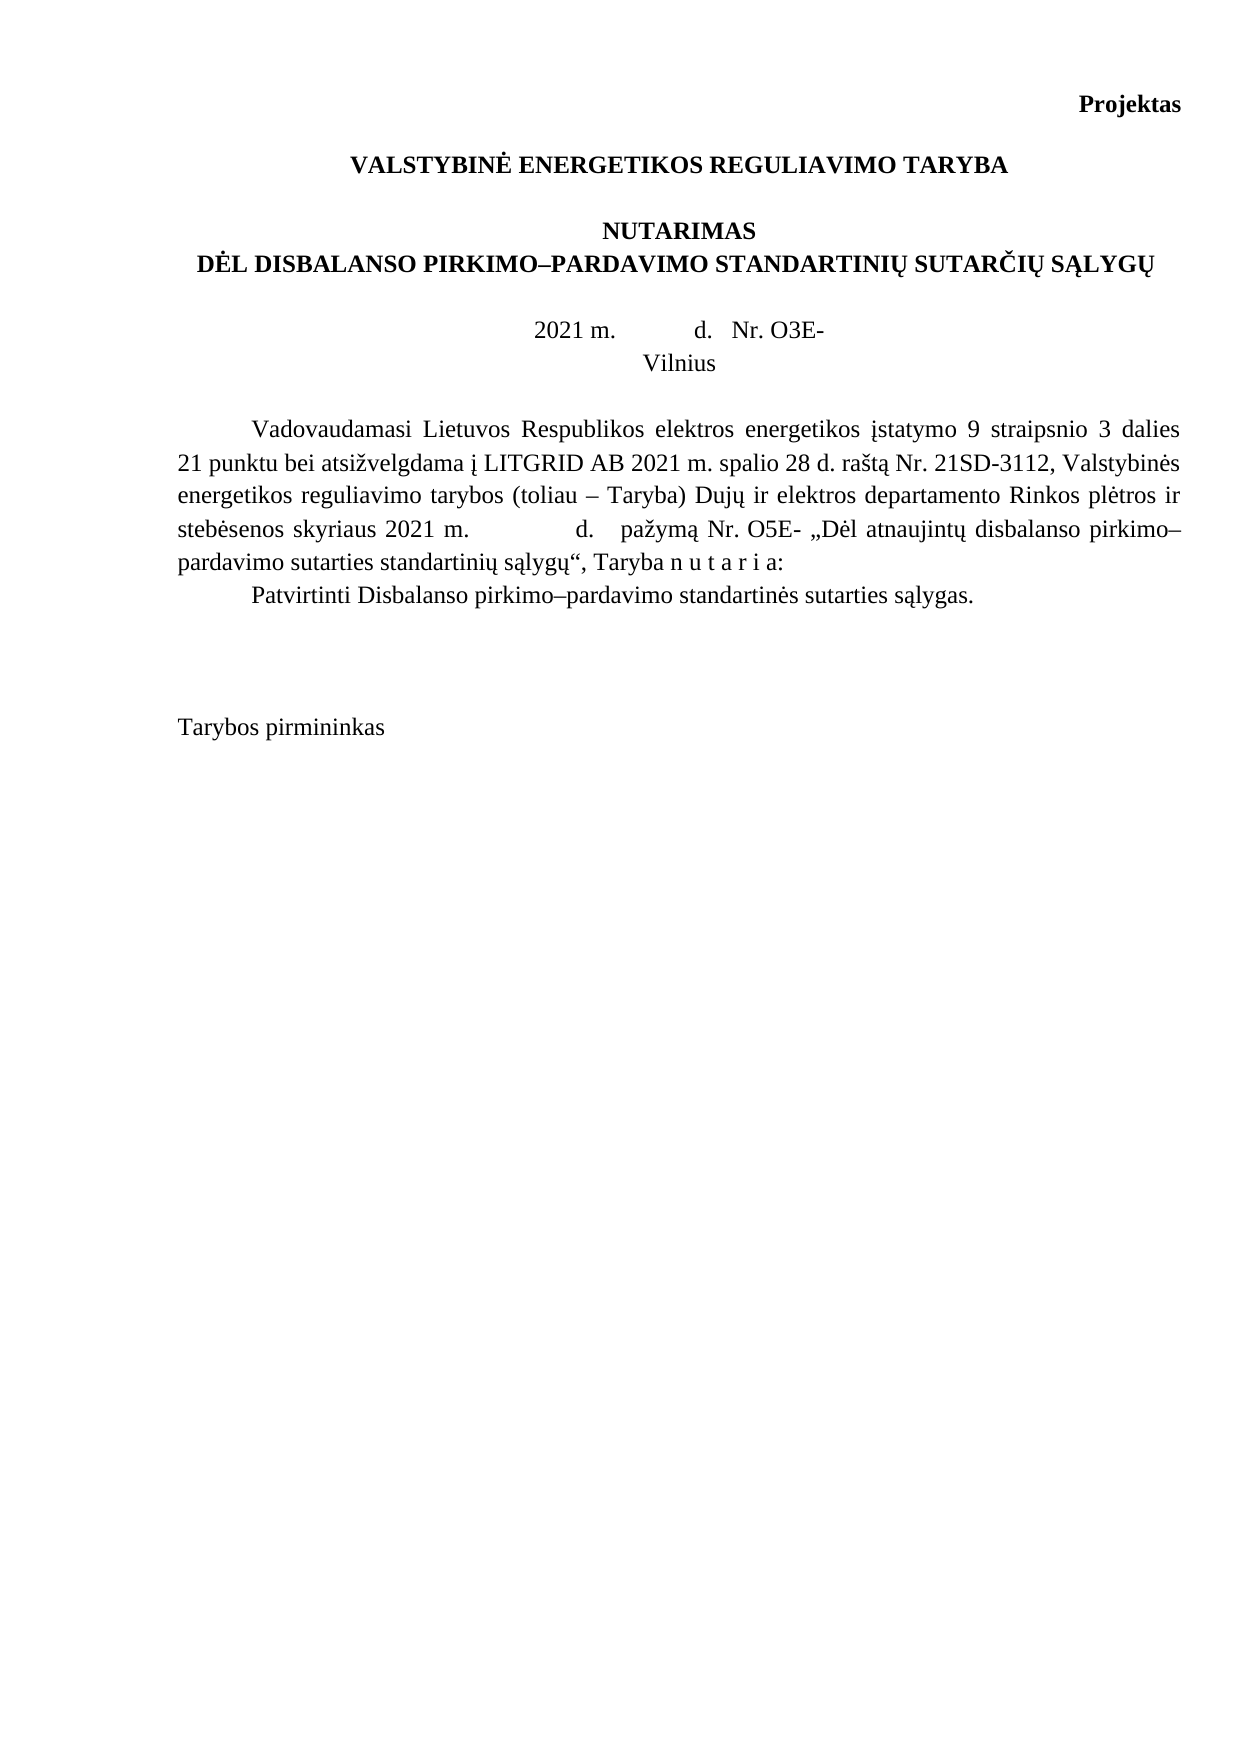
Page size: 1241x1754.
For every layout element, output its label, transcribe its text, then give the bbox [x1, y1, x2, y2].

text Tarybos pirmininkas [177, 712, 1181, 741]
text Vilnius [177, 348, 1181, 377]
text DĖL DISBALANSO PIRKIMO–PARDAVIMO STANDARTINių SUTARčių SĄLYGŲ [177, 249, 1181, 278]
text Patvirtinti Disbalanso pirkimo–pardavimo standartinės sutarties sąlygas. [177, 580, 1181, 608]
text Vadovaudamasi Lietuvos Respublikos elektros energetikos įstatymo 9 straipsnio 3 dalies 21 punktu bei atsižvelgdama į LITGRID AB 2021 m. spalio 28 d. raštą Nr. 21SD-3112, Valstybinės energetikos reguliavimo tarybos (toliau – Taryba) Dujų ir elektros departamento Rinkos plėtros ir stebėsenos skyriaus 2021 m. d. pažymą Nr. O5E- „Dėl atnaujintų disbalanso pirkimo–pardavimo sutarties standartinių sąlygų“, Taryba n u t a r i a: [177, 414, 1181, 575]
text Projektas [177, 89, 1181, 117]
text VALSTYBINĖ ENERGETIKOS REGULIAVIMO TARYBA [177, 150, 1181, 179]
text 2021 m. d. Nr. O3E- [177, 316, 1181, 344]
text NUTARIMAS [177, 216, 1181, 245]
